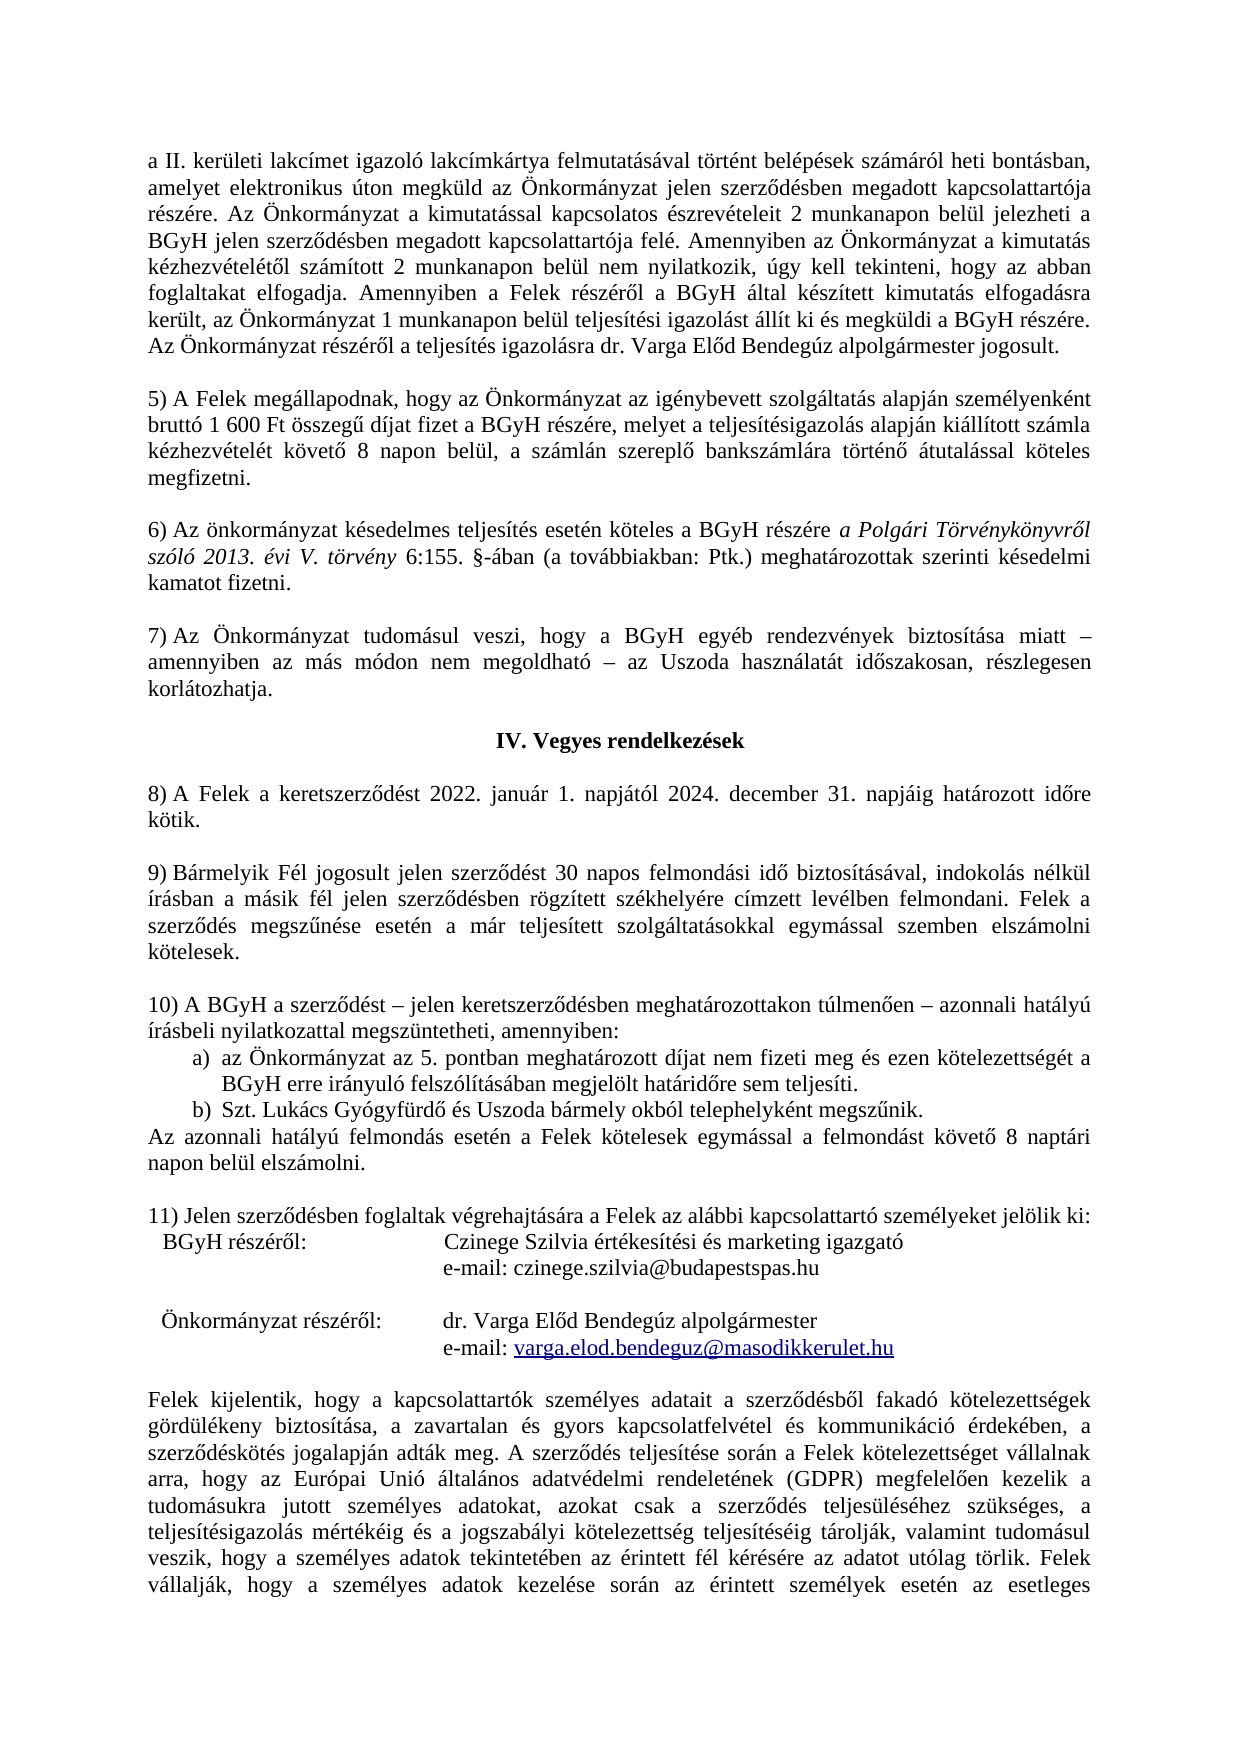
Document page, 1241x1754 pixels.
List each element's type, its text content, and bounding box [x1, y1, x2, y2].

text e-mail: czinege.szilvia@budapestspas.hu [443, 1254, 1093, 1281]
text e-mail: varga.elod.bendeguz@masodikkerulet.hu [443, 1333, 1093, 1360]
text 9) Bármelyik Fél jogosult jelen szerződést 30 napos felmondási idő biztosításával, indokolás nélkül írásban a másik fél jelen szerződésben rögzített székhelyére címzett levélben felmondani. Felek a szerződés megszűnése esetén a már teljesített szolgáltatásokkal egymással szemben elszámolni kötelesek. [148, 859, 1093, 964]
text 7) Az Önkormányzat tudomásul veszi, hogy a BGyH egyéb rendezvények biztosítása miatt – amennyiben az más módon nem megoldható – az Uszoda használatát időszakosan, részlegesen korlátozhatja. [148, 622, 1093, 701]
text Felek kijelentik, hogy a kapcsolattartók személyes adatait a szerződésből fakadó kötelezettségek gördülékeny biztosítása, a zavartalan és gyors kapcsolatfelvétel és kommunikáció érdekében, a szerződéskötés jogalapján adták meg. A szerződés teljesítése során a Felek kötelezettséget vállalnak arra, hogy az Európai Unió általános adatvédelmi rendeletének (GDPR) megfelelően kezelik a tudomásukra jutott személyes adatokat, azokat csak a szerződés teljesüléséhez szükséges, a teljesítésigazolás mértékéig és a jogszabályi kötelezettség teljesítéséig tárolják, valamint tudomásul veszik, hogy a személyes adatok tekintetében az érintett fél kérésére az adatot utólag törlik. Felek vállalják, hogy a személyes adatok kezelése során az érintett személyek esetén az esetleges [148, 1386, 1093, 1597]
text 10) A BGyH a szerződést – jelen keretszerződésben meghatározottakon túlmenően – azonnali hatályú írásbeli nyilatkozattal megszüntetheti, amennyiben: [148, 991, 1093, 1044]
text BGyH részéről: Czinege Szilvia értékesítési és marketing igazgató [149, 1228, 1093, 1254]
text Az azonnali hatályú felmondás esetén a Felek kötelesek egymással a felmondást követő 8 naptári napon belül elszámolni. [148, 1123, 1093, 1175]
text a II. kerületi lakcímet igazoló lakcímkártya felmutatásával történt belépések számáról heti bontásban, amelyet elektronikus úton megküld az Önkormányzat jelen szerződésben megadott kapcsolattartója részére. Az Önkormányzat a kimutatással kapcsolatos észrevételeit 2 munkanapon belül jelezheti a BGyH jelen szerződésben megadott kapcsolattartója felé. Amennyiben az Önkormányzat a kimutatás kézhezvételétől számított 2 munkanapon belül nem nyilatkozik, úgy kell tekinteni, hogy az abban foglaltakat elfogadja. Amennyiben a Felek részéről a BGyH által készített kimutatás elfogadásra került, az Önkormányzat 1 munkanapon belül teljesítési igazolást állít ki és megküldi a BGyH részére. Az Önkormányzat részéről a teljesítés igazolásra dr. Varga Előd Bendegúz alpolgármester jogosult. [148, 148, 1093, 358]
text 5) A Felek megállapodnak, hogy az Önkormányzat az igénybevett szolgáltatás alapján személyenként bruttó 1 600 Ft összegű díjat fizet a BGyH részére, melyet a teljesítésigazolás alapján kiállított számla kézhezvételét követő 8 napon belül, a számlán szereplő bankszámlára történő átutalással köteles megfizetni. [148, 385, 1093, 490]
text 11) Jelen szerződésben foglaltak végrehajtására a Felek az alábbi kapcsolattartó személyeket jelölik ki: [148, 1202, 1093, 1228]
list Szt. Lukács Gyógyfürdő és Uszoda bármely okból telephelyként megszűnik. [148, 1096, 1093, 1123]
text 6) Az önkormányzat késedelmes teljesítés esetén köteles a BGyH részére a Polgári Törvénykönyvről szóló 2013. évi V. törvény 6:155. §-ában (a továbbiakban: Ptk.) meghatározottak szerinti késedelmi kamatot fizetni. [148, 517, 1093, 596]
text IV. Vegyes rendelkezések [148, 727, 1093, 754]
text 8) A Felek a keretszerződést 2022. január 1. napjától 2024. december 31. napjáig határozott időre kötik. [148, 780, 1093, 833]
list az Önkormányzat az 5. pontban meghatározott díjat nem fizeti meg és ezen kötelezettségét a BGyH erre irányuló felszólításában megjelölt határidőre sem teljesíti. [192, 1044, 1093, 1096]
text Önkormányzat részéről: dr. Varga Előd Bendegúz alpolgármester [148, 1307, 1093, 1333]
